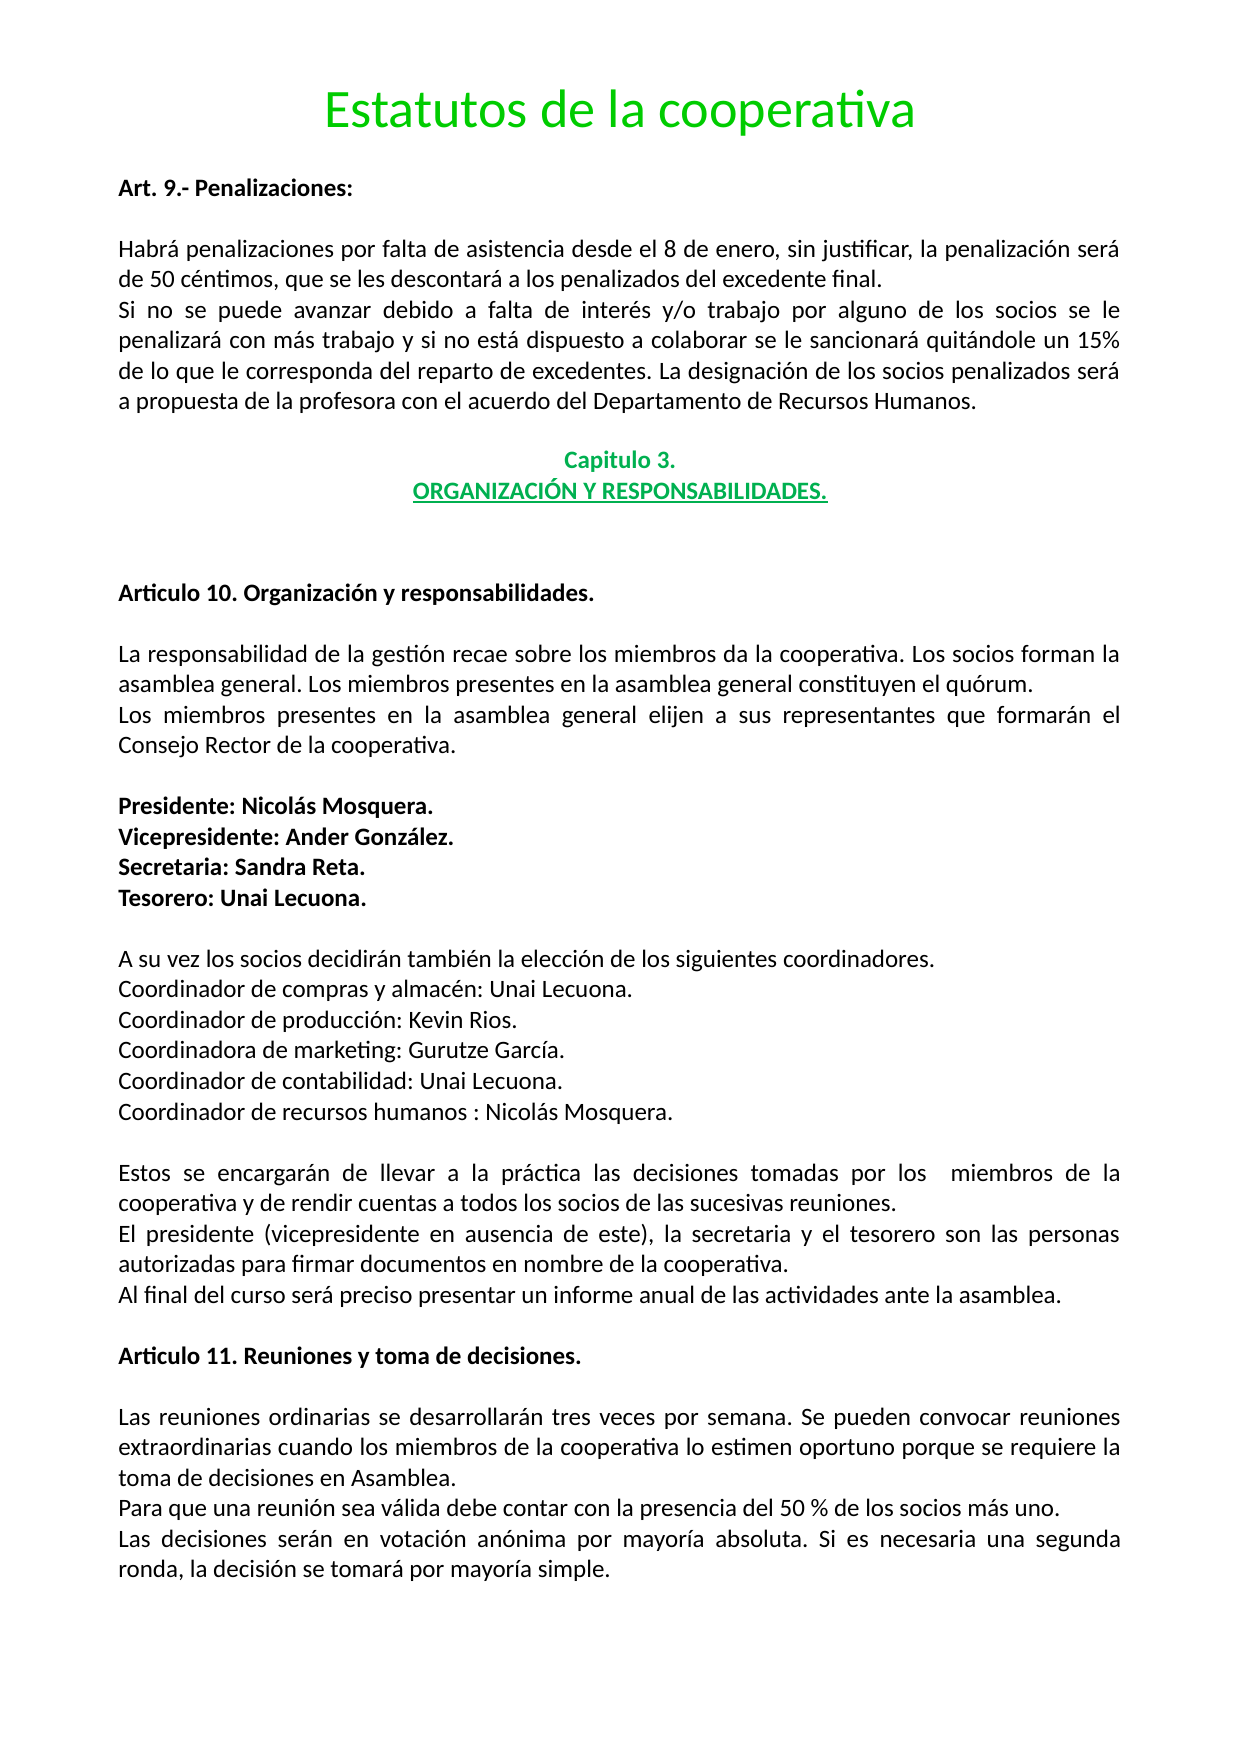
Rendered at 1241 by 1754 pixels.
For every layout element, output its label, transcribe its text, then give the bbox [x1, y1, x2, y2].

text Coordinadora de marketing: Gurutze García. [118, 1035, 1122, 1065]
text Habrá penalizaciones por falta de asistencia desde el 8 de enero, sin justificar, la penalización será de 50 céntimos, que se les descontará a los penalizados del excedente final. [118, 233, 1122, 294]
text Vicepresidente: Ander González. [118, 821, 1122, 852]
text Presidente: Nicolás Mosquera. [118, 791, 1122, 821]
text Art. 9.- Penalizaciones: [118, 172, 1122, 202]
text Coordinador de contabilidad: Unai Lecuona. [118, 1065, 1122, 1096]
text Articulo 10. Organización y responsabilidades. [118, 577, 1122, 607]
text Las decisiones serán en votación anónima por mayoría absoluta. Si es necesaria una segunda ronda, la decisión se tomará por mayoría simple. [118, 1523, 1122, 1584]
text La responsabilidad de la gestión recae sobre los miembros da la cooperativa. Los socios forman la asamblea general. Los miembros presentes en la asamblea general constituyen el quórum. [118, 638, 1122, 699]
text Coordinador de compras y almacén: Unai Lecuona. [118, 974, 1122, 1004]
text Coordinador de producción: Kevin Rios. [118, 1004, 1122, 1035]
text Secretaria: Sandra Reta. [118, 852, 1122, 882]
text Coordinador de recursos humanos : Nicolás Mosquera. [118, 1096, 1122, 1126]
text Estos se encargarán de llevar a la práctica las decisiones tomadas por los miembros de la cooperativa y de rendir cuentas a todos los socios de las sucesivas reuniones. [118, 1157, 1122, 1218]
text A su vez los socios decidirán también la elección de los siguientes coordinadores. [118, 943, 1122, 974]
text Las reuniones ordinarias se desarrollarán tres veces por semana. Se pueden convocar reuniones extraordinarias cuando los miembros de la cooperativa lo estimen oportuno porque se requiere la toma de decisiones en Asamblea. [118, 1401, 1122, 1492]
text ORGANIZACIÓN Y RESPONSABILIDADES. [118, 475, 1122, 506]
text El presidente (vicepresidente en ausencia de este), la secretaria y el tesorero son las personas autorizadas para firmar documentos en nombre de la cooperativa. [118, 1218, 1122, 1279]
text Capitulo 3. [118, 444, 1122, 475]
text Para que una reunión sea válida debe contar con la presencia del 50 % de los socios más uno. [118, 1492, 1122, 1523]
text Articulo 11. Reuniones y toma de decisiones. [118, 1340, 1122, 1370]
text Al final del curso será preciso presentar un informe anual de las actividades ante la asamblea. [118, 1279, 1122, 1309]
text Los miembros presentes en la asamblea general elijen a sus representantes que formarán el Consejo Rector de la cooperativa. [118, 699, 1122, 760]
text Si no se puede avanzar debido a falta de interés y/o trabajo por alguno de los socios se le penalizará con más trabajo y si no está dispuesto a colaborar se le sancionará quitándole un 15% de lo que le corresponda del reparto de excedentes. La designación de los socios penalizados será a propuesta de la profesora con el acuerdo del Departamento de Recursos Humanos. [118, 294, 1122, 416]
text Tesorero: Unai Lecuona. [118, 882, 1122, 913]
